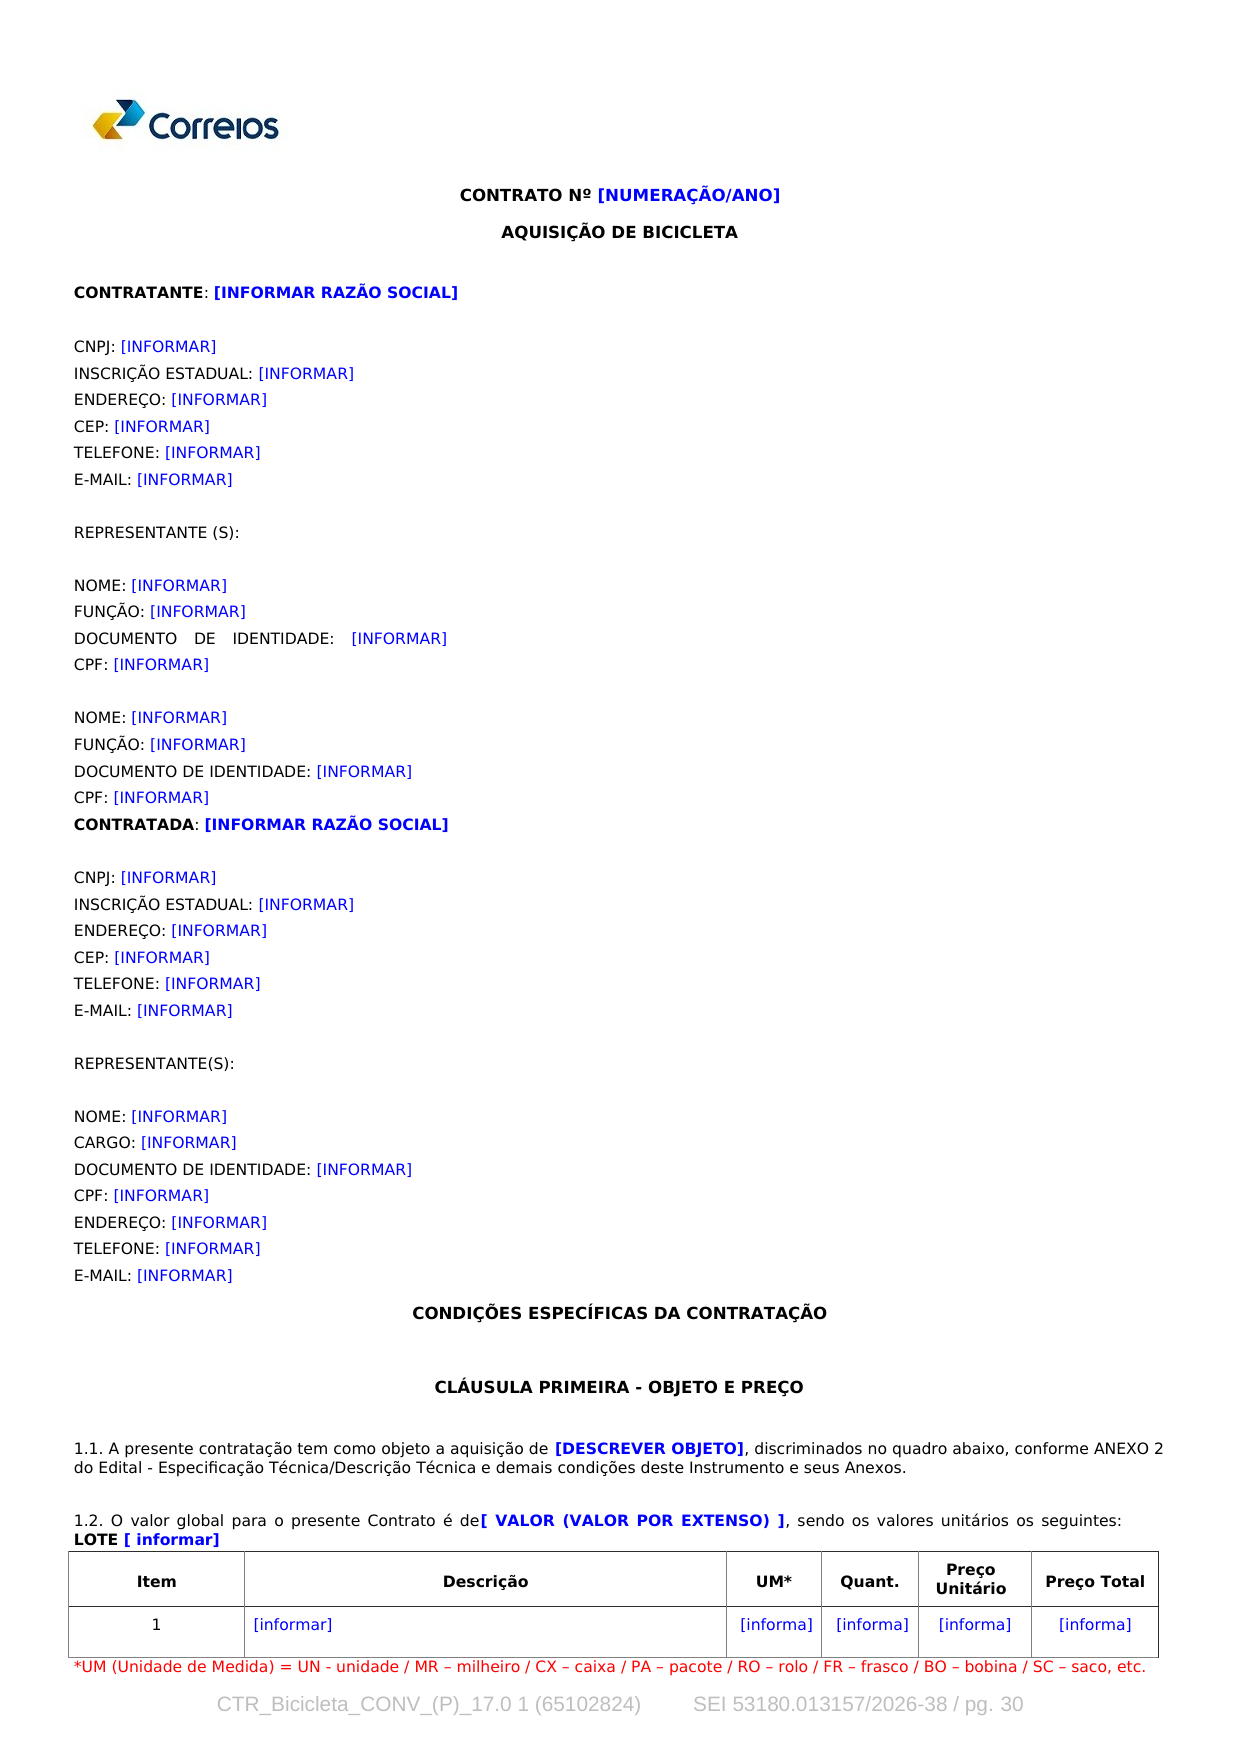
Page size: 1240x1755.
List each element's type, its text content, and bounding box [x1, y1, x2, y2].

text TELEFONE: [INFORMAR] [74, 1240, 1184, 1258]
text NOME: [INFORMAR] [74, 1108, 1184, 1126]
table_cell [informa] [919, 1607, 1031, 1657]
text REPRESENTANTE (S): [74, 524, 1165, 542]
text E-MAIL: [INFORMAR] [74, 471, 1184, 489]
text ENDEREÇO: [INFORMAR] [74, 1214, 1184, 1232]
table_header UM* [727, 1552, 821, 1606]
subtitle CLÁUSULA PRIMEIRA - OBJETO E PREÇO [69, 1378, 1169, 1397]
text CNPJ: [INFORMAR] [74, 869, 1184, 887]
text E-MAIL: [INFORMAR] [74, 1002, 1184, 1020]
subtitle AQUISIÇÃO DE BICICLETA [69, 223, 1170, 242]
text CONTRATADA: [INFORMAR RAZÃO SOCIAL] [74, 816, 1184, 834]
table_cell [443, 1607, 726, 1657]
text DOCUMENTO DE IDENTIDADE: [INFORMAR] [74, 762, 1165, 781]
table_cell [informar] [245, 1607, 443, 1657]
text CONDIÇÕES ESPECÍFICAS DA CONTRATAÇÃO [69, 1304, 1171, 1323]
text CNPJ: [INFORMAR] [74, 338, 1184, 356]
text CARGO: [INFORMAR] [74, 1134, 1184, 1152]
table_cell 1 [69, 1607, 244, 1657]
text INSCRIÇÃO ESTADUAL: [INFORMAR] [74, 364, 1165, 383]
text FUNÇÃO: [INFORMAR] [74, 603, 1184, 621]
text INSCRIÇÃO ESTADUAL: [INFORMAR] [74, 896, 1165, 914]
text ENDEREÇO: [INFORMAR] [74, 391, 1184, 409]
text CPF: [INFORMAR] [74, 789, 1184, 807]
text NOME: [INFORMAR] [74, 709, 1184, 728]
text CPF: [INFORMAR] [74, 1187, 1184, 1205]
table_header Item [69, 1552, 244, 1606]
text TELEFONE: [INFORMAR] [74, 444, 1184, 462]
text FUNÇÃO: [INFORMAR] [74, 736, 1184, 754]
text *UM (Unidade de Medida) = UN - unidade / MR – milheiro / CX – caixa / PA – pacote / RO – rolo / FR – frasco / BO – bobina / SC – saco, etc. [74, 1658, 1184, 1676]
table_header [245, 1552, 443, 1606]
text CONTRATANTE: [INFORMAR RAZÃO SOCIAL] [74, 284, 1184, 303]
text TELEFONE: [INFORMAR] [74, 975, 1184, 993]
table_cell [informa] [822, 1607, 918, 1657]
table_header Descrição [443, 1552, 726, 1606]
table_cell [informa] [1032, 1607, 1158, 1657]
text ENDEREÇO: [INFORMAR] [74, 922, 1184, 940]
table_header Preço Total [1032, 1552, 1158, 1606]
text NOME: [INFORMAR] [74, 577, 1184, 595]
text REPRESENTANTE(S): [74, 1055, 1165, 1073]
text DOCUMENTO DE IDENTIDADE: [INFORMAR] [74, 1161, 1165, 1179]
subtitle CONTRATO Nº [NUMERAÇÃO/ANO] [69, 186, 1171, 205]
table_header Quant. [822, 1552, 918, 1606]
table_header Preço Unitário [919, 1552, 1031, 1606]
text CEP: [INFORMAR] [74, 418, 1184, 436]
table_cell [informa] [727, 1607, 821, 1657]
text DOCUMENTO DE IDENTIDADE: [INFORMAR] CPF: [INFORMAR] [74, 630, 447, 674]
text 1.1. A presente contratação tem como objeto a aquisição de [DESCREVER OBJETO], discriminados no quadro abaixo, conforme ANEXO 2 do Edital - Especificação Técnica/Descrição Técnica e demais condições deste Instrumento e seus Anexos. [74, 1440, 1165, 1477]
text CEP: [INFORMAR] [74, 949, 1184, 967]
text E-MAIL: [INFORMAR] [74, 1267, 1184, 1285]
text 1.2. O valor global para o presente Contrato é de[ VALOR (VALOR POR EXTENSO) ], sendo os valores unitários os seguintes: LOTE [ informar] [74, 1512, 1123, 1549]
